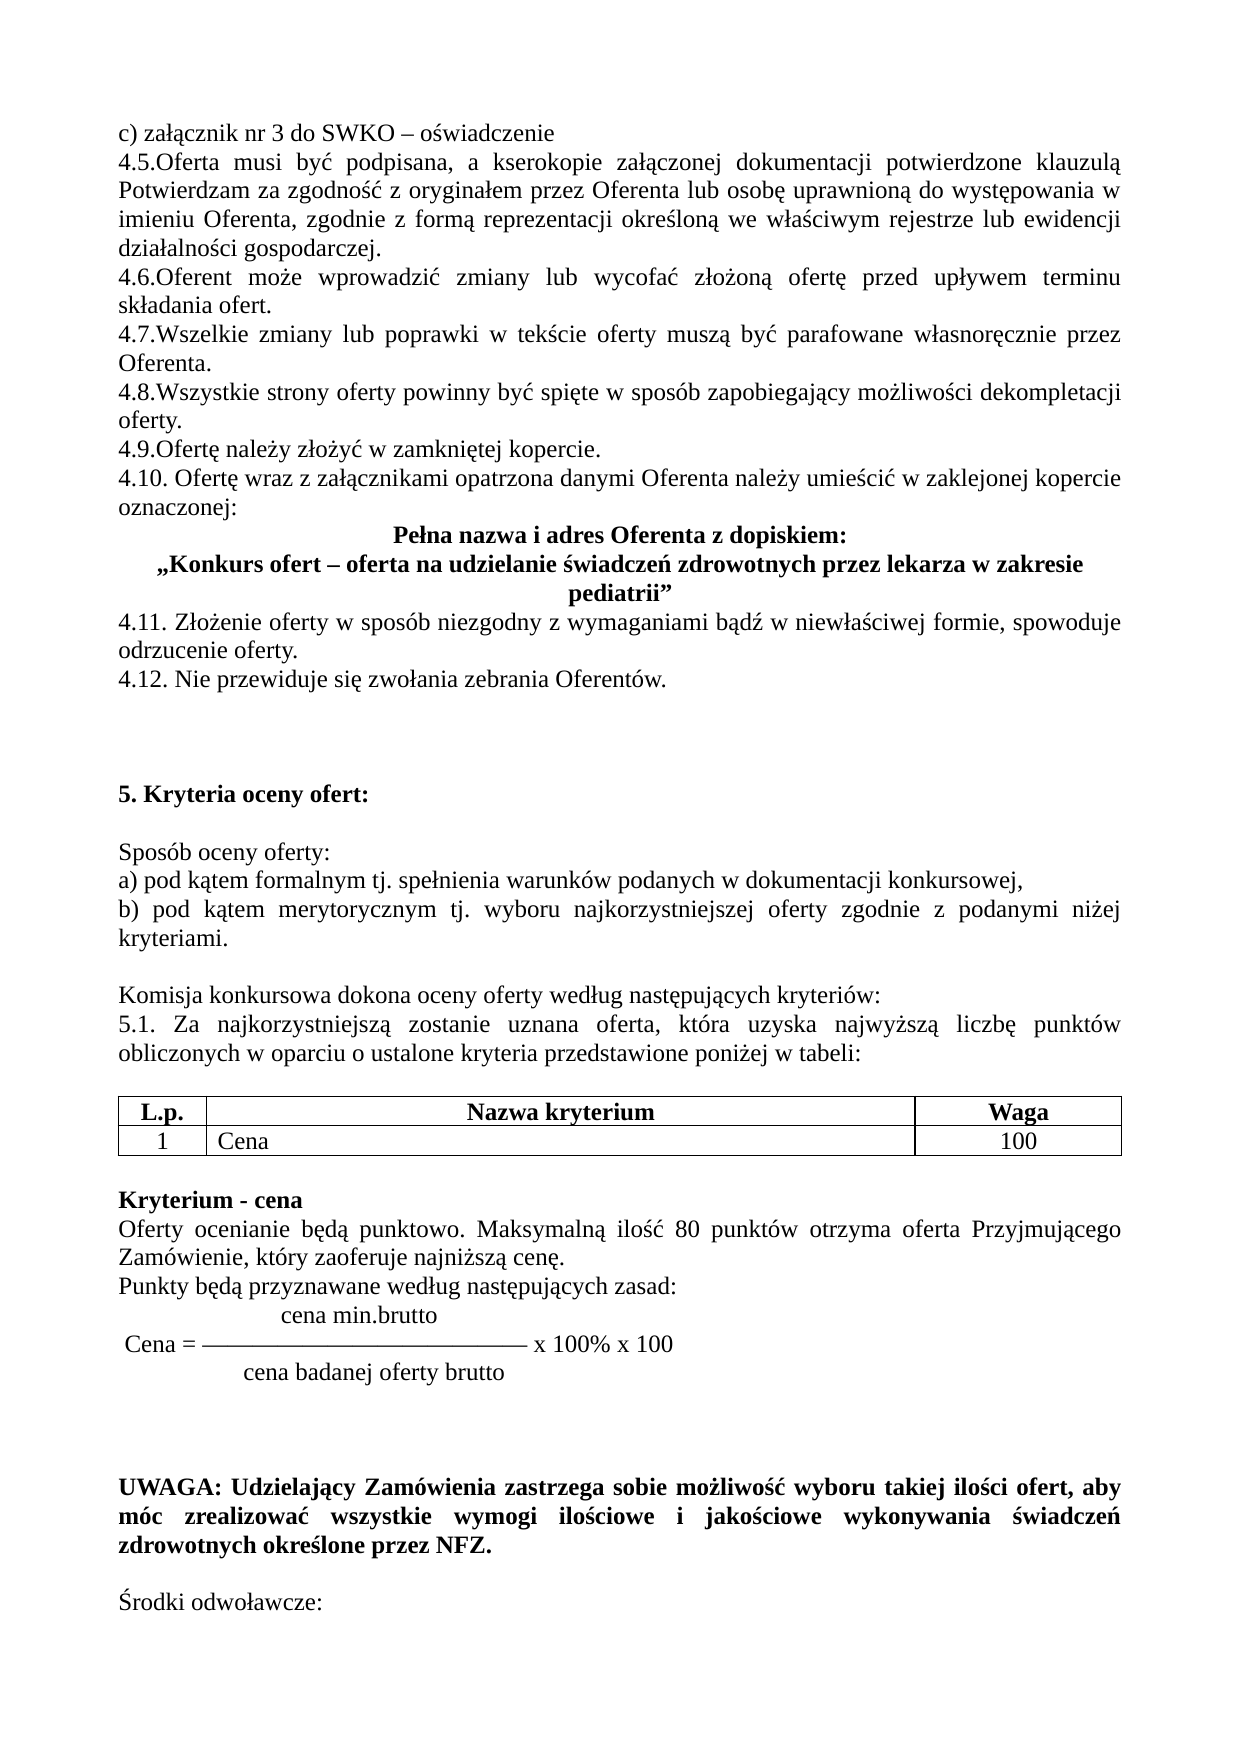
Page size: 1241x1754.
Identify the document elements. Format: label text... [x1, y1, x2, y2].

text 4.5.Oferta musi być podpisana, a kserokopie załączonej dokumentacji potwierdzone klauzulą Potwierdzam za zgodność z oryginałem przez Oferenta lub osobę uprawnioną do występowania w imieniu Oferenta, zgodnie z formą reprezentacji określoną we właściwym rejestrze lub ewidencji działalności gospodarczej. [118, 147, 1122, 262]
text cena badanej oferty brutto [118, 1357, 1122, 1386]
text 4.12. Nie przewiduje się zwołania zebrania Oferentów. [118, 664, 1122, 693]
text 4.6.Oferent może wprowadzić zmiany lub wycofać złożoną ofertę przed upływem terminu składania ofert. [118, 262, 1122, 319]
text Sposób oceny oferty: [118, 837, 1122, 866]
text „Konkurs ofert – oferta na udzielanie świadczeń zdrowotnych przez lekarza w zakresie pediatrii” [118, 549, 1122, 607]
text 4.9.Ofertę należy złożyć w zamkniętej kopercie. [118, 434, 1122, 463]
text b) pod kątem merytorycznym tj. wyboru najkorzystniejszej oferty zgodnie z podanymi niżej kryteriami. [118, 894, 1122, 952]
text Pełna nazwa i adres Oferenta z dopiskiem: [118, 521, 1122, 549]
text a) pod kątem formalnym tj. spełnienia warunków podanych w dokumentacji konkursowej, [118, 866, 1122, 894]
text 5.1. Za najkorzystniejszą zostanie uznana oferta, która uzyska najwyższą liczbę punktów obliczonych w oparciu o ustalone kryteria przedstawione poniżej w tabeli: [118, 1009, 1122, 1067]
table_header L.p. [119, 1097, 206, 1125]
text Kryterium - cena [118, 1185, 1122, 1214]
table_header Nazwa kryterium [207, 1097, 914, 1125]
table_cell Cena [207, 1126, 914, 1155]
text c) załącznik nr 3 do SWKO – oświadczenie [118, 118, 1122, 147]
text Oferty ocenianie będą punktowo. Maksymalną ilość 80 punktów otrzyma oferta Przyjmującego Zamówienie, który zaoferuje najniższą cenę. [118, 1214, 1122, 1271]
text Punkty będą przyznawane według następujących zasad: [118, 1271, 1122, 1300]
text cena min.brutto [118, 1300, 1122, 1329]
text 4.10. Ofertę wraz z załącznikami opatrzona danymi Oferenta należy umieścić w zaklejonej kopercie oznaczonej: [118, 463, 1122, 521]
table_cell 100 [916, 1126, 1121, 1155]
text Cena = ————————————— x 100% x 100 [118, 1329, 1122, 1357]
text 5. Kryteria oceny ofert: [118, 779, 1122, 808]
text UWAGA: Udzielający Zamówienia zastrzega sobie możliwość wyboru takiej ilości ofert, aby móc zrealizować wszystkie wymogi ilościowe i jakościowe wykonywania świadczeń zdrowotnych określone przez NFZ. [118, 1472, 1122, 1559]
text 4.7.Wszelkie zmiany lub poprawki w tekście oferty muszą być parafowane własnoręcznie przez Oferenta. [118, 319, 1122, 377]
table_cell 1 [119, 1126, 206, 1155]
text Komisja konkursowa dokona oceny oferty według następujących kryteriów: [118, 981, 1122, 1009]
table_header Waga [916, 1097, 1121, 1125]
text 4.11. Złożenie oferty w sposób niezgodny z wymaganiami bądź w niewłaściwej formie, spowoduje odrzucenie oferty. [118, 607, 1122, 664]
list Środki odwoławcze: [118, 1587, 1122, 1616]
text 4.8.Wszystkie strony oferty powinny być spięte w sposób zapobiegający możliwości dekompletacji oferty. [118, 377, 1122, 434]
